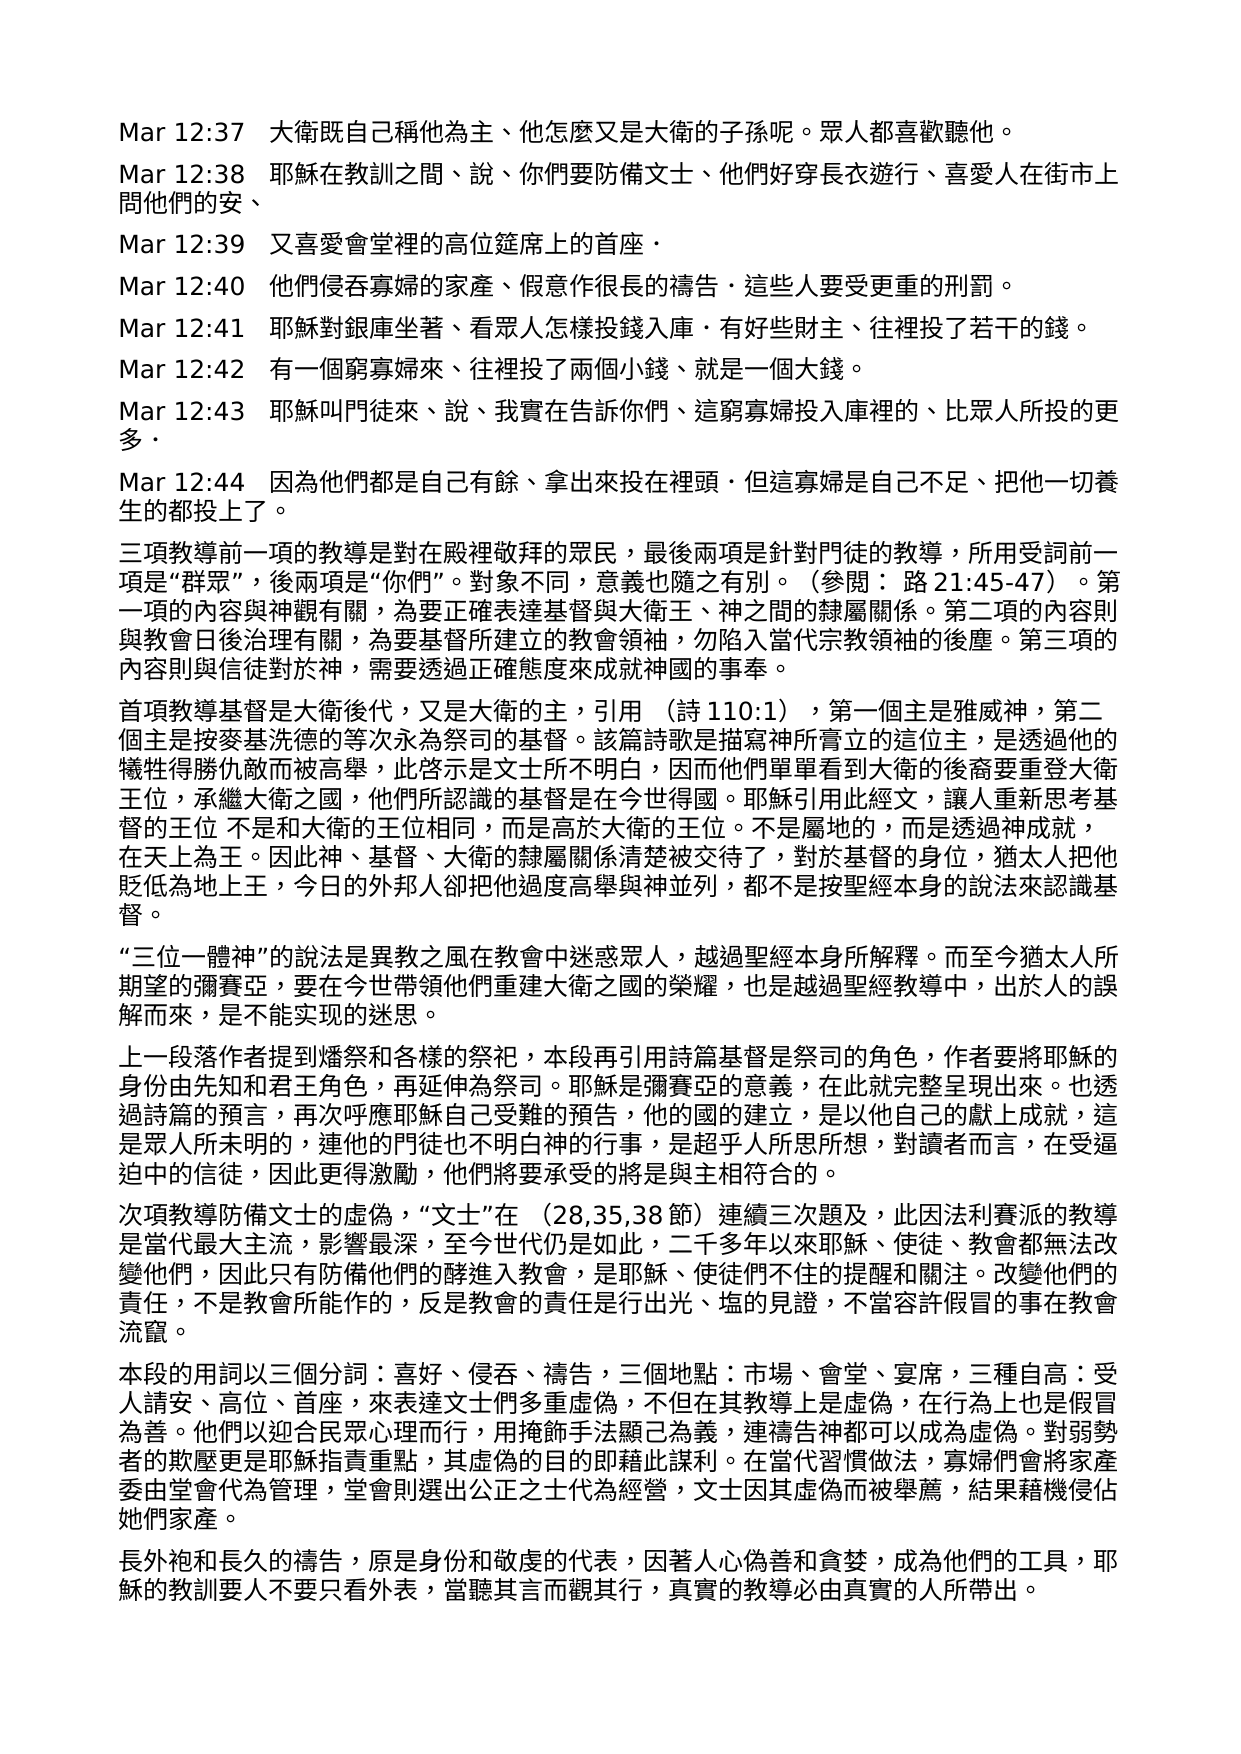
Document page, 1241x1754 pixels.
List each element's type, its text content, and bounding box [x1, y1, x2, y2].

text 上一段落作者提到燔祭和各樣的祭祀，本段再引用詩篇基督是祭司的角色，作者要將耶穌的身份由先知和君王角色，再延伸為祭司。耶穌是彌賽亞的意義，在此就完整呈現出來。也透過詩篇的預言，再次呼應耶穌自己受難的預告，他的國的建立，是以他自己的獻上成就，這是眾人所未明的，連他的門徒也不明白神的行事，是超乎人所思所想，對讀者而言，在受逼迫中的信徒，因此更得激勵，他們將要承受的將是與主相符合的。 [118, 1043, 1122, 1189]
text Mar 12:41 耶穌對銀庫坐著、看眾人怎樣投錢入庫．有好些財主、往裡投了若干的錢。 [118, 314, 1122, 343]
text 本段的用詞以三個分詞：喜好、侵吞、禱告，三個地點：市場、會堂、宴席，三種自高：受人請安、高位、首座，來表達文士們多重虛偽，不但在其教導上是虛偽，在行為上也是假冒為善。他們以迎合民眾心理而行，用掩飾手法顯己為義，連禱告神都可以成為虛偽。對弱勢者的欺壓更是耶穌指責重點，其虛偽的目的即藉此謀利。在當代習慣做法，寡婦們會將家產委由堂會代為管理，堂會則選出公正之士代為經營，文士因其虛偽而被舉薦，結果藉機侵佔她們家產。 [118, 1360, 1122, 1535]
text Mar 12:38 耶穌在教訓之間、說、你們要防備文士、他們好穿長衣遊行、喜愛人在街市上問他們的安、 [118, 160, 1122, 218]
text 長外袍和長久的禱告，原是身份和敬虔的代表，因著人心偽善和貪婪，成為他們的工具，耶穌的教訓要人不要只看外表，當聽其言而觀其行，真實的教導必由真實的人所帶出。 [118, 1547, 1122, 1606]
text Mar 12:42 有一個窮寡婦來、往裡投了兩個小錢、就是一個大錢。 [118, 356, 1122, 385]
text Mar 12:37 大衛既自己稱他為主、他怎麼又是大衛的子孫呢。眾人都喜歡聽他。 [118, 118, 1122, 147]
text Mar 12:44 因為他們都是自己有餘、拿出來投在裡頭．但這寡婦是自己不足、把他一切養生的都投上了。 [118, 468, 1122, 526]
text 次項教導防備文士的虛偽，“文士”在 （28,35,38節）連續三次題及，此因法利賽派的教導是當代最大主流，影響最深，至今世代仍是如此，二千多年以來耶穌、使徒、教會都無法改變他們，因此只有防備他們的酵進入教會，是耶穌、使徒們不住的提醒和關注。改變他們的責任，不是教會所能作的，反是教會的責任是行出光、塩的見證，不當容許假冒的事在教會流竄。 [118, 1201, 1122, 1347]
text Mar 12:43 耶穌叫門徒來、說、我實在告訴你們、這窮寡婦投入庫裡的、比眾人所投的更多． [118, 397, 1122, 456]
text Mar 12:39 又喜愛會堂裡的高位筵席上的首座． [118, 231, 1122, 260]
text 三項教導前一項的教導是對在殿裡敬拜的眾民，最後兩項是針對門徒的教導，所用受詞前一項是“群眾”，後兩項是“你們”。對象不同，意義也隨之有別。（參閲： 路21:45-47）。第一項的內容與神觀有關，為要正確表達基督與大衛王、神之間的隸屬關係。第二項的內容則與教會日後治理有關，為要基督所建立的教會領袖，勿陷入當代宗教領袖的後塵。第三項的內容則與信徒對於神，需要透過正確態度來成就神國的事奉。 [118, 539, 1122, 685]
text “三位一體神”的說法是異教之風在教會中迷惑眾人，越過聖經本身所解釋。而至今猶太人所期望的彌賽亞，要在今世帶領他們重建大衛之國的榮耀，也是越過聖經教導中，出於人的誤解而來，是不能实现的迷思。 [118, 943, 1122, 1031]
text Mar 12:40 他們侵吞寡婦的家產、假意作很長的禱告．這些人要受更重的刑罰。 [118, 272, 1122, 301]
text 首項教導基督是大衛後代，又是大衛的主，引用 （詩110:1），第一個主是雅威神，第二個主是按麥基洗德的等次永為祭司的基督。該篇詩歌是描寫神所膏立的這位主，是透過他的犧牲得勝仇敵而被高舉，此啓示是文士所不明白，因而他們單單看到大衛的後裔要重登大衛王位，承繼大衛之國，他們所認識的基督是在今世得國。耶穌引用此經文，讓人重新思考基督的王位 不是和大衛的王位相同，而是高於大衛的王位。不是屬地的，而是透過神成就，在天上為王。因此神、基督、大衛的隸屬關係清楚被交待了，對於基督的身位，猶太人把他貶低為地上王，今日的外邦人卻把他過度高舉與神並列，都不是按聖經本身的說法來認識基督。 [118, 697, 1122, 931]
